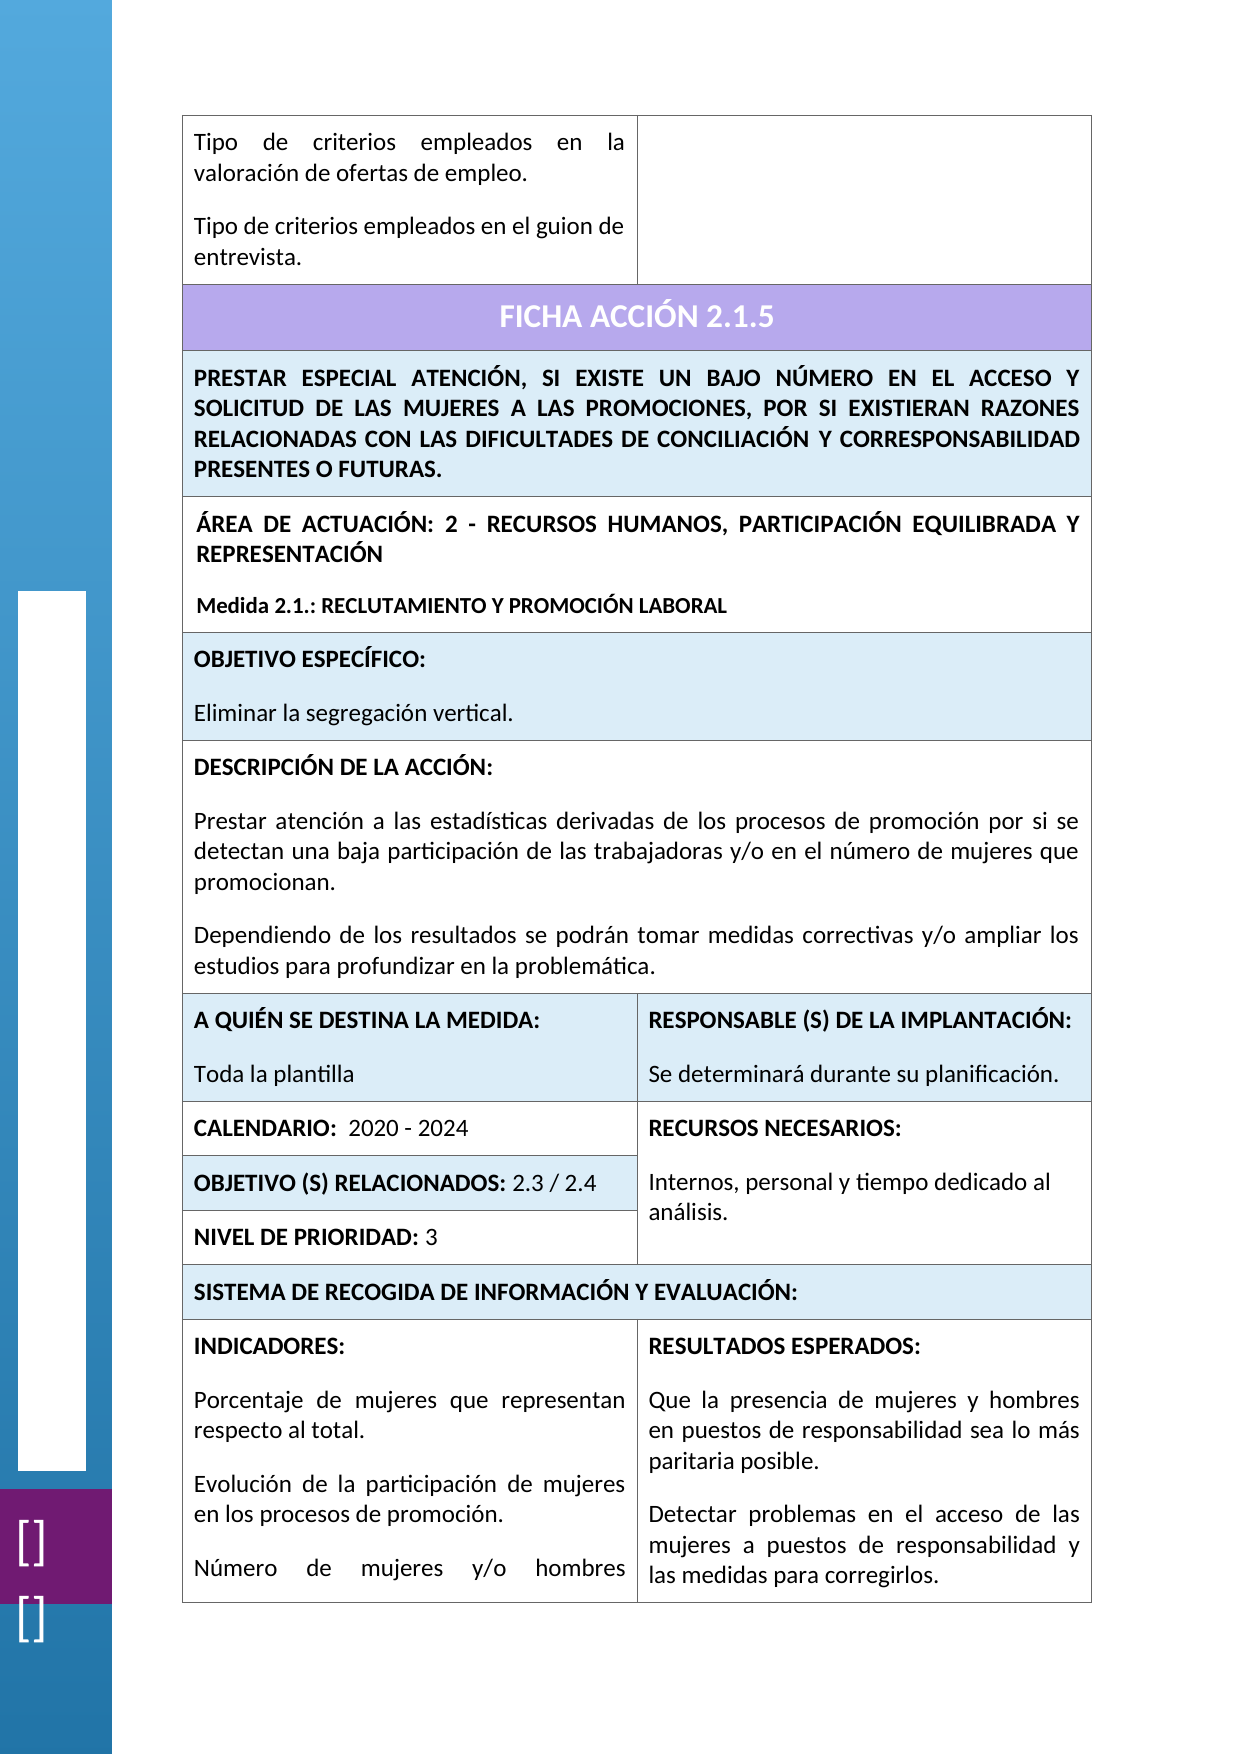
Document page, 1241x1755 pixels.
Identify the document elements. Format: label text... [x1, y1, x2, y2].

table_cell OBJETIVO (S) RELACIONADOS: 2.3 / 2.4 [183, 1156, 637, 1210]
table_cell NIVEL DE PRIORIDAD: 3 [183, 1211, 637, 1264]
table_cell ÁREA DE ACTUACIÓN: 2 - RECURSOS HUMANOS, PARTICIPACIÓN EQUILIBRADA Y REPRESENTACIÓN Medida 2.1.: RECLUTAMIENTO Y PROMOCIÓN LABORAL [183, 497, 1091, 632]
table_cell A QUIÉN SE DESTINA LA MEDIDA: Toda la plantilla [183, 994, 637, 1101]
table_cell RESULTADOS ESPERADOS: Que la presencia de mujeres y hombres en puestos de responsabilidad sea lo más paritaria posible. Detectar problemas en el acceso de las mujeres a puestos de responsabilidad y las medidas para corregirlos. [638, 1320, 1091, 1602]
table_cell INDICADORES: Porcentaje de mujeres que representan respecto al total. Evolución de la participación de mujeres en los procesos de promoción. Número de mujeres y/o hombres [183, 1320, 637, 1602]
table_cell DESCRIPCIÓN DE LA ACCIÓN: Prestar atención a las estadísticas derivadas de los procesos de promoción por si se detectan una baja participación de las trabajadoras y/o en el número de mujeres que promocionan. Dependiendo de los resultados se podrán tomar medidas correctivas y/o ampliar los estudios para profundizar en la problemática. [183, 741, 1091, 993]
table_cell Tipo de criterios empleados en la valoración de ofertas de empleo. Tipo de criterios empleados en el guion de entrevista. [183, 116, 637, 284]
table_cell [638, 116, 1091, 284]
table_cell PRESTAR ESPECIAL ATENCIÓN, SI EXISTE UN BAJO NÚMERO EN EL ACCESO Y SOLICITUD DE LAS MUJERES A LAS PROMOCIONES, POR SI EXISTIERAN RAZONES RELACIONADAS CON LAS DIFICULTADES DE CONCILIACIÓN Y CORRESPONSABILIDAD PRESENTES O FUTURAS. [183, 351, 1091, 496]
table_cell OBJETIVO ESPECÍFICO: Eliminar la segregación vertical. [183, 633, 1091, 740]
table_cell RESPONSABLE (S) DE LA IMPLANTACIÓN: Se determinará durante su planificación. [638, 994, 1091, 1101]
table_cell CALENDARIO: 2020 - 2024 [183, 1102, 637, 1155]
table_cell SISTEMA DE RECOGIDA DE INFORMACIÓN Y EVALUACIÓN: [183, 1265, 1091, 1319]
table_cell RECURSOS NECESARIOS: Internos, personal y tiempo dedicado al análisis. [638, 1102, 1091, 1264]
table_cell FICHA ACCIÓN 2.1.5 [183, 285, 1091, 350]
